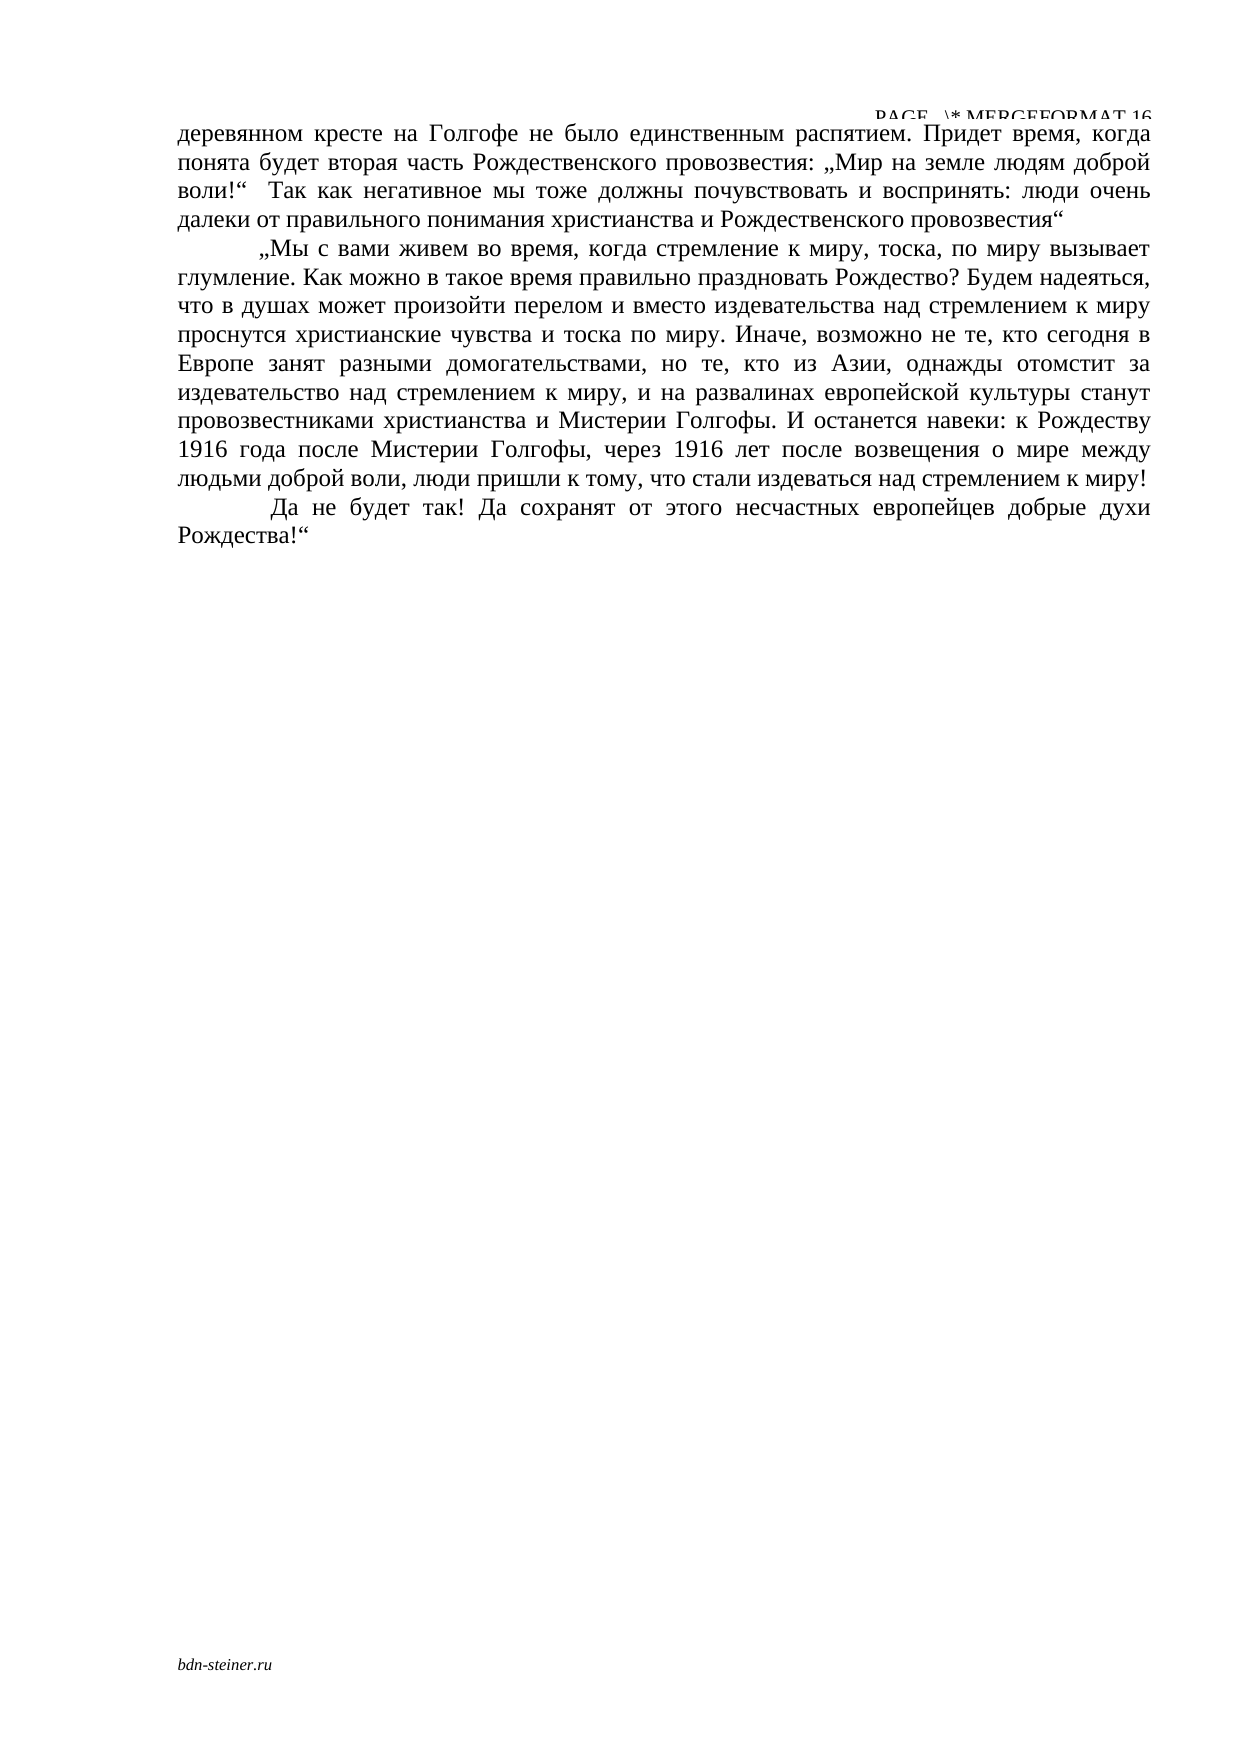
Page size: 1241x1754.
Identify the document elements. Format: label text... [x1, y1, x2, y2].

text „Христос не только родился для людей - Он Был людьми распят! Это было заложено в человеческом развитии, но не смягчает самого факта: Он был распят! Распятие на деревянном кресте на Голгофе не было единственным распятием. Придет время, когда понята будет вторая часть Рождественского провозвестия: „Мир на земле людям доброй воли!“ Так как негативное мы тоже должны почувствовать и воспринять: люди очень далеки от правильного понимания христианства и Рождественского провозвестия“ [177, 118, 1152, 233]
text Да не будет так! Да сохранят от этого несчастных европейцев добрые духи Рождества!“ [177, 492, 1152, 549]
text „Мы с вами живем во время, когда стремление к миру, тоска, по миру вызывает глумление. Как можно в такое время правильно праздновать Рождество? Будем надеяться, что в душах может произойти перелом и вместо издевательства над стремлением к миру проснутся христианские чувства и тоска по миру. Иначе, возможно не те, кто сегодня в Европе занят разными домогательствами, но те, кто из Азии, однажды отомстит за издевательство над стремлением к миру, и на развалинах европейской культуры станут провозвестниками христианства и Мистерии Голгофы. И останется навеки: к Рождеству 1916 года после Мистерии Голгофы, через 1916 лет после возвещения о мире между людьми доброй воли, люди пришли к тому, что стали издеваться над стремлением к миру! [177, 233, 1152, 492]
